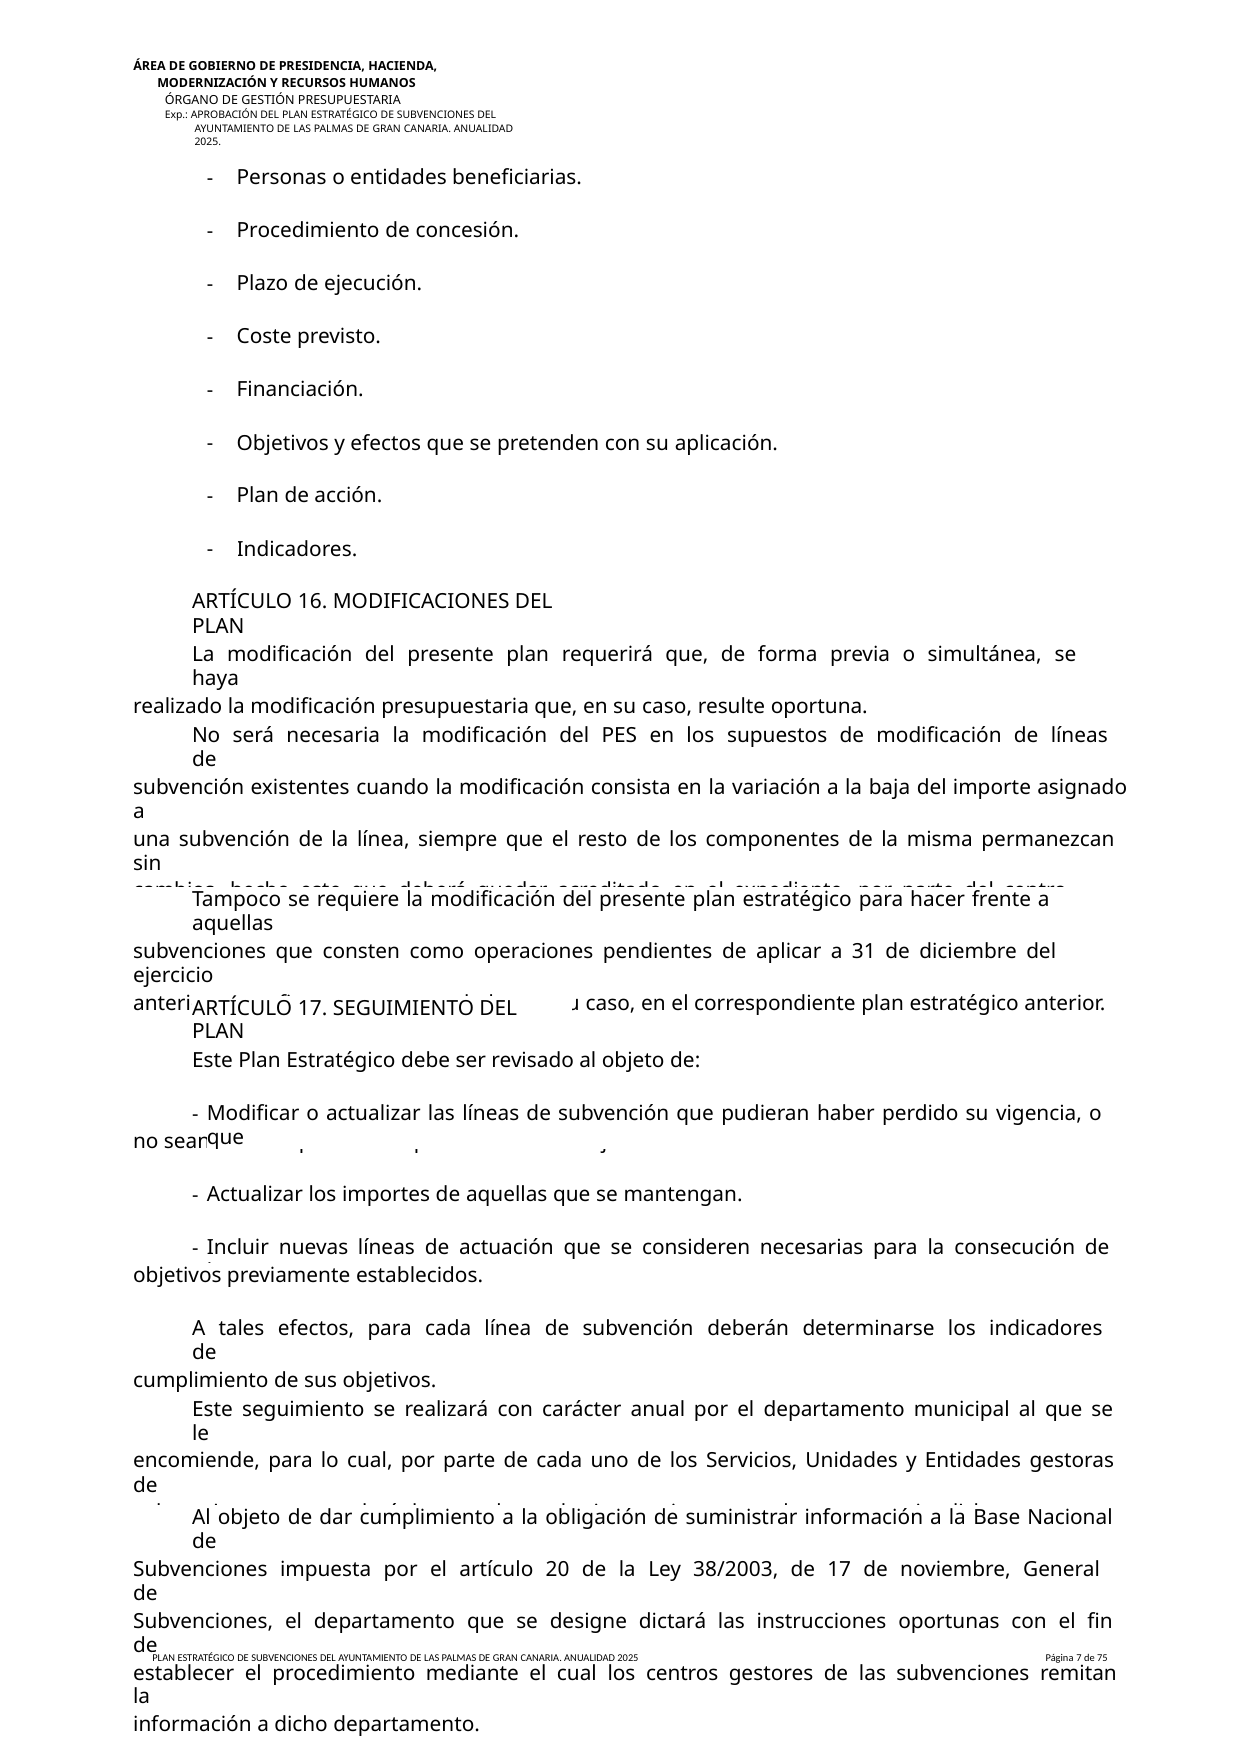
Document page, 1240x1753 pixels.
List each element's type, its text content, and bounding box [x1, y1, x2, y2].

text Financiación. [236, 378, 385, 402]
text A tales efectos, para cada línea de subvención deberán determinarse los indicadores de [192, 1316, 1132, 1364]
text subvención existentes cuando la modificación consista en la variación a la baja del importe asignado a [133, 775, 1132, 823]
text Procedimiento de concesión. [236, 218, 592, 242]
text Tampoco se requiere la modificación del presente plan estratégico para hacer frente a aquellas [192, 887, 1132, 935]
text ARTÍCULO 16. MODIFICACIONES DEL PLAN [192, 590, 602, 638]
text una subvención de la línea, siempre que el resto de los componentes de la misma permanezcan sin [133, 827, 1132, 875]
text - [207, 271, 238, 296]
text ÓRGANO DE GESTIÓN PRESUPUESTARIA [164, 93, 542, 107]
text Modificar o actualizar las líneas de subvención que pudieran haber perdido su vigencia, o que [207, 1101, 1132, 1149]
text Incluir nuevas líneas de actuación que se consideren necesarias para la consecución de los [207, 1236, 1132, 1284]
text Actualizar los importes de aquellas que se mantengan. [207, 1182, 743, 1207]
text Indicadores. [238, 537, 375, 561]
text - [207, 377, 238, 403]
text Exp.: APROBACIÓN DEL PLAN ESTRATÉGICO DE SUBVENCIONES DEL [164, 109, 542, 121]
text objetivos previamente establecidos. [133, 1263, 497, 1287]
text La modificación del presente plan requerirá que, de forma previa o simultánea, se haya [192, 643, 1132, 691]
text Coste previsto. [236, 324, 402, 349]
text Subvenciones impuesta por el artículo 20 de la Ley 38/2003, de 17 de noviembre, General de [133, 1557, 1133, 1605]
text - [192, 1101, 207, 1127]
text - [207, 537, 238, 562]
text no sean eficaces para el cumplimiento de los objetivos. [133, 1129, 300, 1153]
text información a dicho departamento. [133, 1712, 1133, 1737]
text PLAN ESTRATÉGICO DE SUBVENCIONES DEL AYUNTAMIENTO DE LAS PALMAS DE GRAN CANARIA. ANUALIDAD 2025 [152, 1652, 666, 1664]
text - [207, 431, 236, 456]
text Objetivos y efectos que se pretenden con su aplicación. [236, 431, 784, 455]
text ARTÍCULO 17. SEGUIMIENTO DEL PLAN [192, 996, 572, 1044]
text cambios, hecho este que deberá quedar acreditado en el expediente, por parte del centro gestor [133, 879, 1132, 887]
text establecer el procedimiento mediante el cual los centros gestores de las subvenciones remitan la [133, 1661, 1133, 1709]
text No será necesaria la modificación del PES en los supuestos de modificación de líneas de [192, 723, 1132, 771]
text subvenciones que consten como operaciones pendientes de aplicar a 31 de diciembre del ejercicio [133, 939, 1132, 987]
text - [207, 484, 238, 509]
text Página 7 de 75 [1045, 1652, 1123, 1664]
text subvenciones se procederá de acuerdo con las instrucciones que al respecto emita dicho departamento. [133, 1501, 1132, 1505]
text Al objeto de dar cumplimiento a la obligación de suministrar información a la Base Nacional de [192, 1505, 1133, 1553]
text - [192, 1235, 223, 1261]
text anterior, y que figurasen contempladas, en su caso, en el correspondiente plan estratégico anterior. [133, 991, 1132, 1015]
text Plan de acción. [236, 484, 784, 508]
text MODERNIZACIÓN Y RECURSOS HUMANOS [157, 76, 440, 90]
text ÁREA DE GOBIERNO DE PRESIDENCIA, HACIENDA, [133, 59, 440, 73]
text - [207, 324, 238, 350]
text - [207, 218, 236, 243]
text Plazo de ejecución. [236, 271, 592, 295]
text cumplimiento de sus objetivos. [133, 1368, 1132, 1392]
text Este Plan Estratégico debe ser revisado al objeto de: [192, 1048, 711, 1073]
text - [192, 1182, 207, 1207]
text encomiende, para lo cual, por parte de cada uno de los Servicios, Unidades y Entidades gestoras de [133, 1449, 1132, 1497]
text Este seguimiento se realizará con carácter anual por el departamento municipal al que se le [192, 1397, 1132, 1445]
text Subvenciones, el departamento que se designe dictará las instrucciones oportunas con el fin de [133, 1609, 1133, 1657]
text realizado la modificación presupuestaria que, en su caso, resulte oportuna. [133, 694, 1132, 718]
text - [207, 165, 236, 190]
text Personas o entidades beneficiarias. [236, 165, 592, 189]
text AYUNTAMIENTO DE LAS PALMAS DE GRAN CANARIA. ANUALIDAD 2025. [194, 123, 542, 147]
